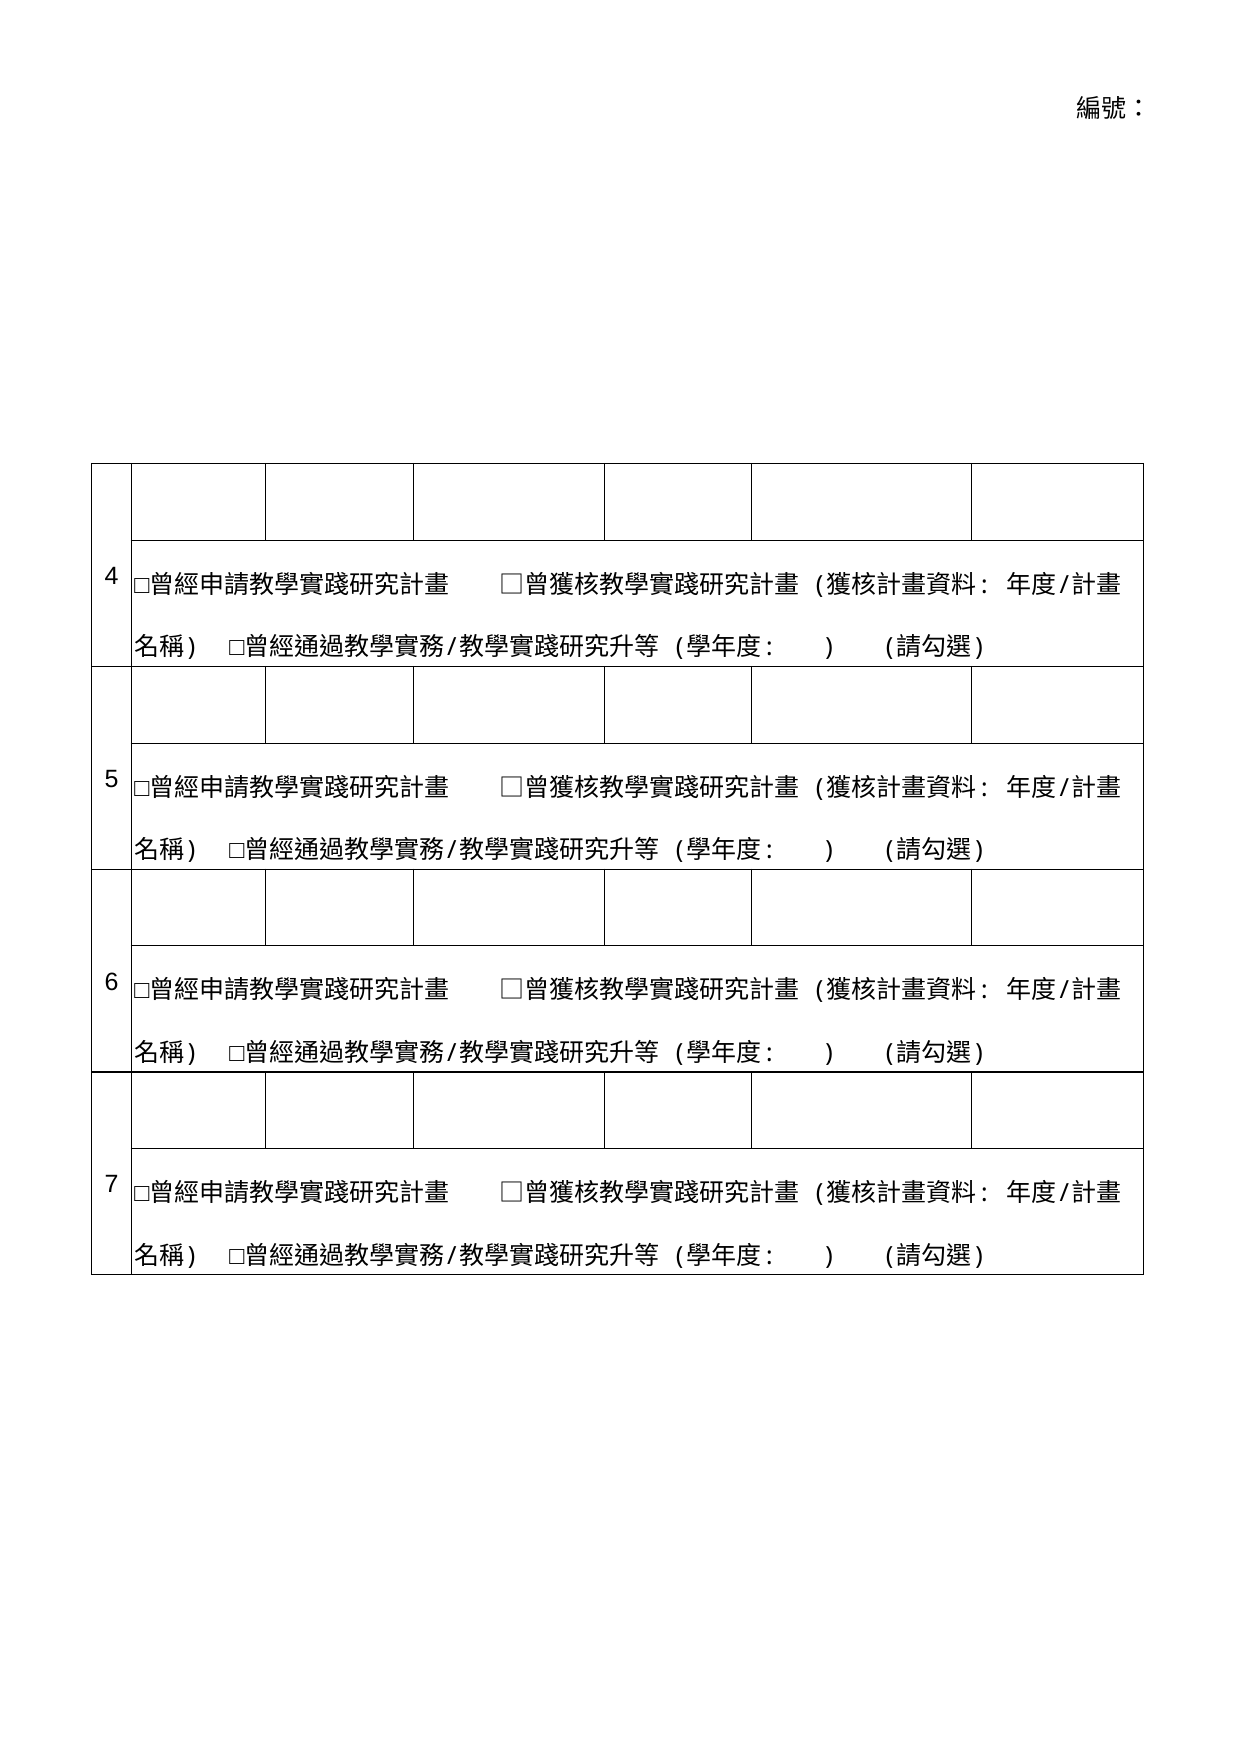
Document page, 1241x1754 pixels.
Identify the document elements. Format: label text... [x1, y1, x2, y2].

table_cell [132, 1073, 265, 1148]
table_cell [266, 464, 413, 540]
table_cell [972, 1073, 1143, 1148]
table_cell [605, 870, 751, 945]
table_cell 6 [92, 870, 131, 1071]
table_cell □曾經申請教學實踐研究計畫 □曾獲核教學實踐研究計畫 (獲核計畫資料: 年度/計畫名稱) □曾經通過教學實務/教學實踐研究升等 (學年度: ) (請勾選) [132, 744, 1143, 868]
table_cell [266, 1073, 413, 1148]
table_cell [414, 870, 604, 945]
table_cell [972, 464, 1143, 540]
table_cell 5 [92, 667, 131, 868]
table_cell 7 [92, 1073, 131, 1274]
table_cell [266, 667, 413, 742]
table_cell □曾經申請教學實踐研究計畫 □曾獲核教學實踐研究計畫 (獲核計畫資料: 年度/計畫名稱) □曾經通過教學實務/教學實踐研究升等 (學年度: ) (請勾選) [132, 541, 1143, 666]
table_cell [414, 464, 604, 540]
table_cell [972, 667, 1143, 742]
table_cell [414, 667, 604, 742]
table_cell [132, 870, 265, 945]
table_cell [605, 1073, 751, 1148]
table_cell [972, 870, 1143, 945]
table_cell [752, 667, 971, 742]
table_cell [752, 464, 971, 540]
table_cell [132, 667, 265, 742]
table_cell [266, 870, 413, 945]
table_cell □曾經申請教學實踐研究計畫 □曾獲核教學實踐研究計畫 (獲核計畫資料: 年度/計畫名稱) □曾經通過教學實務/教學實踐研究升等 (學年度: ) (請勾選) [132, 1149, 1143, 1274]
table_cell [605, 667, 751, 742]
table_cell [414, 1073, 604, 1148]
table_cell 4 [92, 464, 131, 666]
table_cell [605, 464, 751, 540]
table_cell □曾經申請教學實踐研究計畫 □曾獲核教學實踐研究計畫 (獲核計畫資料: 年度/計畫名稱) □曾經通過教學實務/教學實踐研究升等 (學年度: ) (請勾選) [132, 946, 1143, 1071]
table_cell [752, 1073, 971, 1148]
table_cell [132, 464, 265, 540]
table_cell [752, 870, 971, 945]
